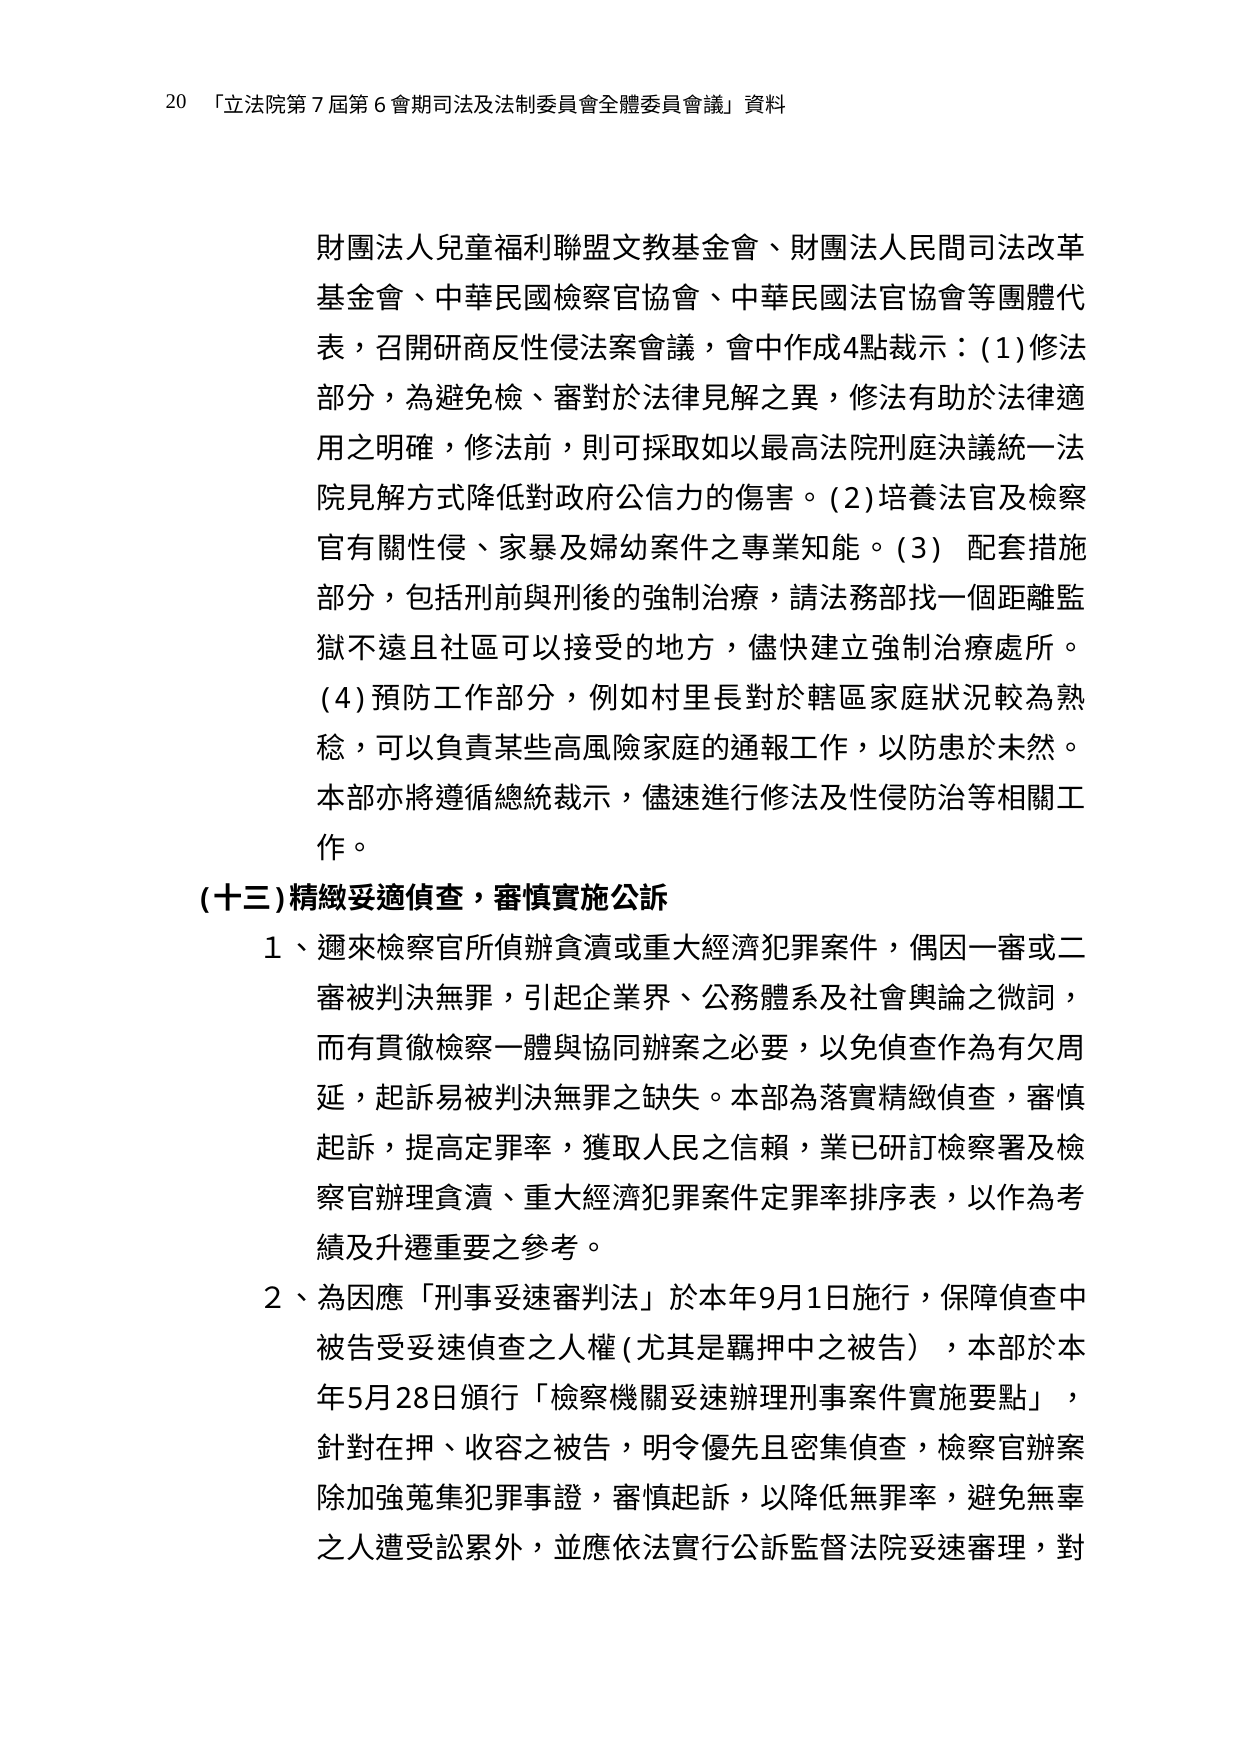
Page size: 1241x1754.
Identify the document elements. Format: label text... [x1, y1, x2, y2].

text １、邇來檢察官所偵辦貪瀆或重大經濟犯罪案件，偶因一審或二審被判決無罪，引起企業界、公務體系及社會輿論之微詞，而有貫徹檢察一體與協同辦案之必要，以免偵查作為有欠周延，起訴易被判決無罪之缺失。本部為落實精緻偵查，審慎起訴，提高定罪率，獲取人民之信賴，業已研訂檢察署及檢察官辦理貪瀆、重大經濟犯罪案件定罪率排序表，以作為考績及升遷重要之參考。 [258, 919, 1087, 1269]
text ２、為因應「刑事妥速審判法」於本年9月1日施行，保障偵查中被告受妥速偵查之人權(尤其是羈押中之被告），本部於本年5月28日頒行「檢察機關妥速辦理刑事案件實施要點」，針對在押、收容之被告，明令優先且密集偵查，檢察官辦案除加強蒐集犯罪事證，審慎起訴，以降低無罪率，避免無辜之人遭受訟累外，並應依法實行公訴監督法院妥速審理，對 [258, 1269, 1087, 1569]
text (十三)精緻妥適偵查，審慎實施公訴 [196, 869, 1087, 919]
text 財團法人兒童福利聯盟文教基金會、財團法人民間司法改革基金會、中華民國檢察官協會、中華民國法官協會等團體代表，召開研商反性侵法案會議，會中作成4點裁示：(1)修法部分，為避免檢、審對於法律見解之異，修法有助於法律適用之明確，修法前，則可採取如以最高法院刑庭決議統一法院見解方式降低對政府公信力的傷害。(2)培養法官及檢察官有關性侵、家暴及婦幼案件之專業知能。(3) 配套措施部分，包括刑前與刑後的強制治療，請法務部找一個距離監獄不遠且社區可以接受的地方，儘快建立強制治療處所。(4)預防工作部分，例如村里長對於轄區家庭狀況較為熟稔，可以負責某些高風險家庭的通報工作，以防患於未然。本部亦將遵循總統裁示，儘速進行修法及性侵防治等相關工作。 [258, 219, 1087, 869]
